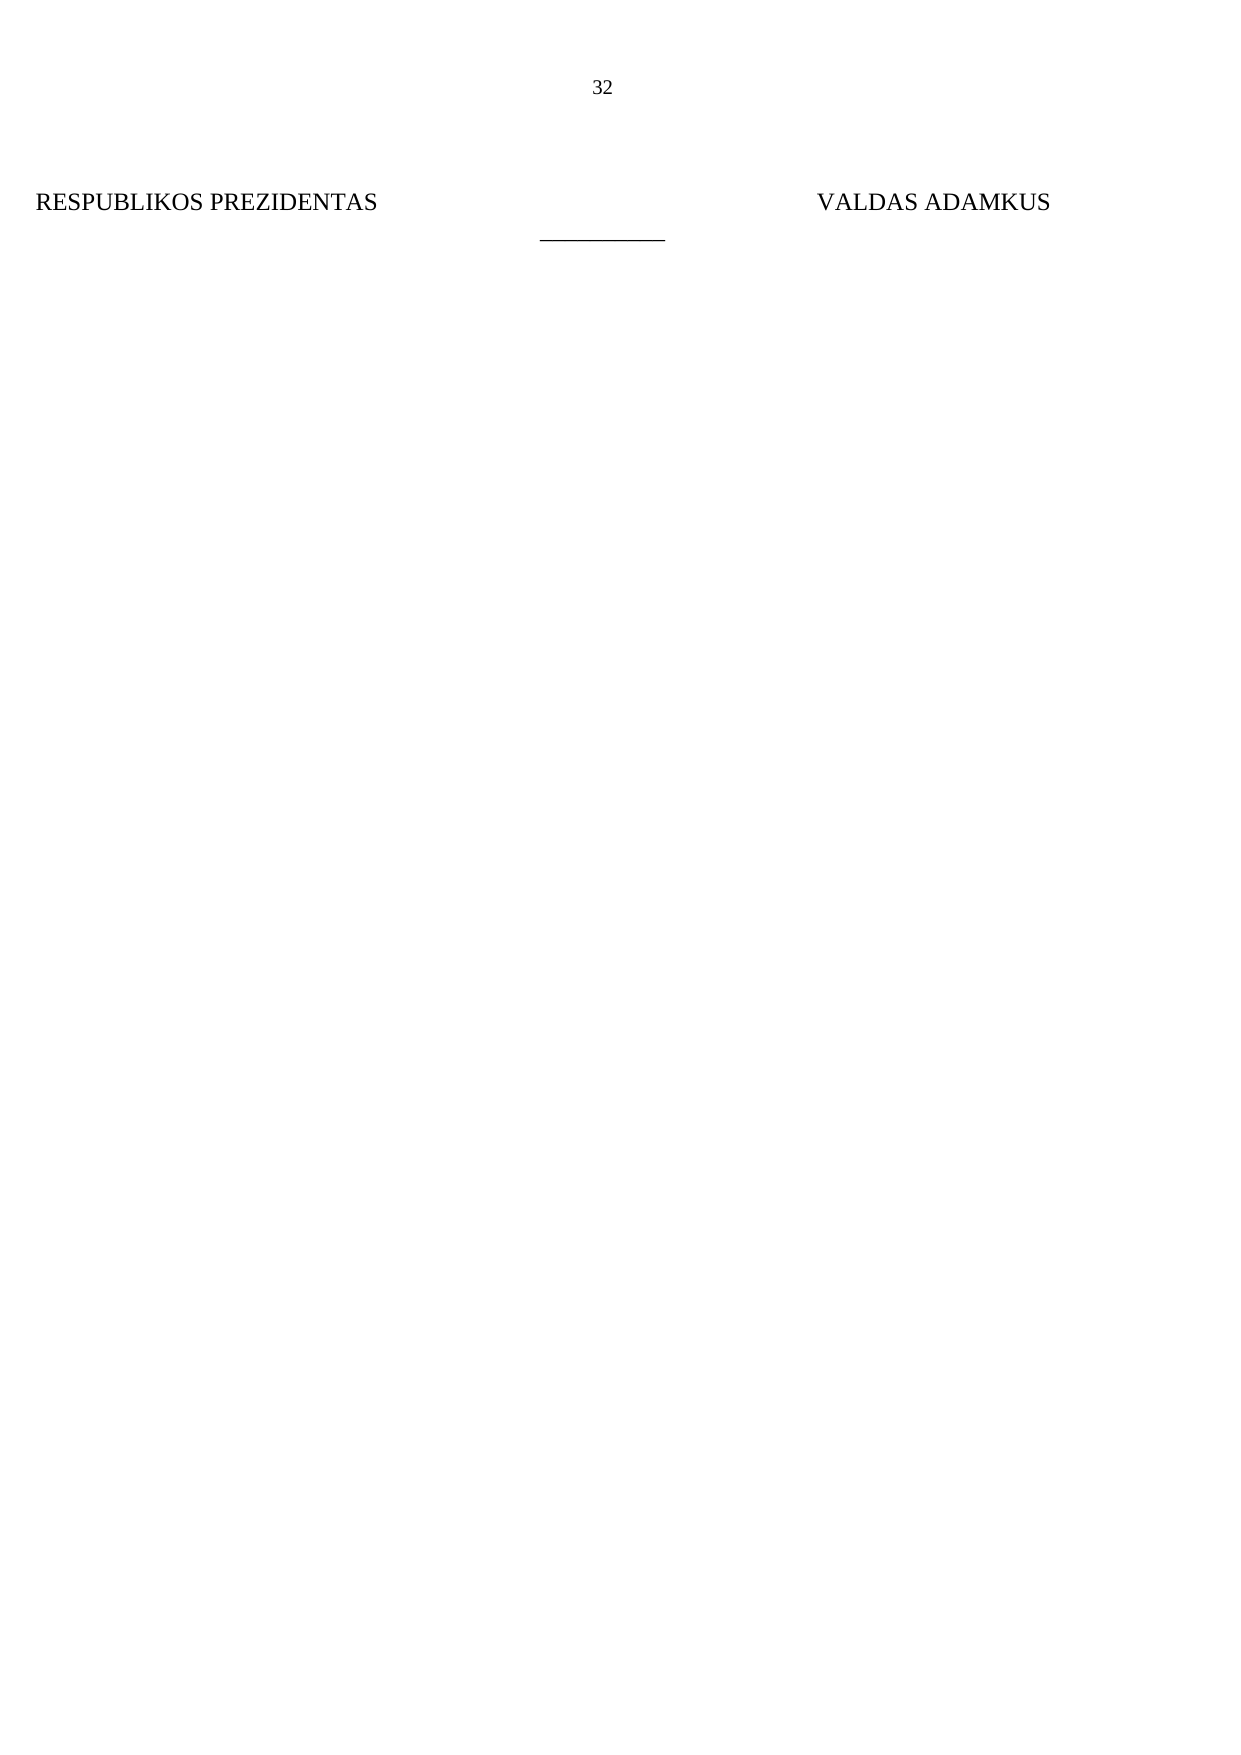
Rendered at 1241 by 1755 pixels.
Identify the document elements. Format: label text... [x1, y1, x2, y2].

text __________ [35, 215, 1169, 244]
text RESPUBLIKOS PREZIDENTAS VALDAS ADAMKUS [35, 187, 1169, 215]
